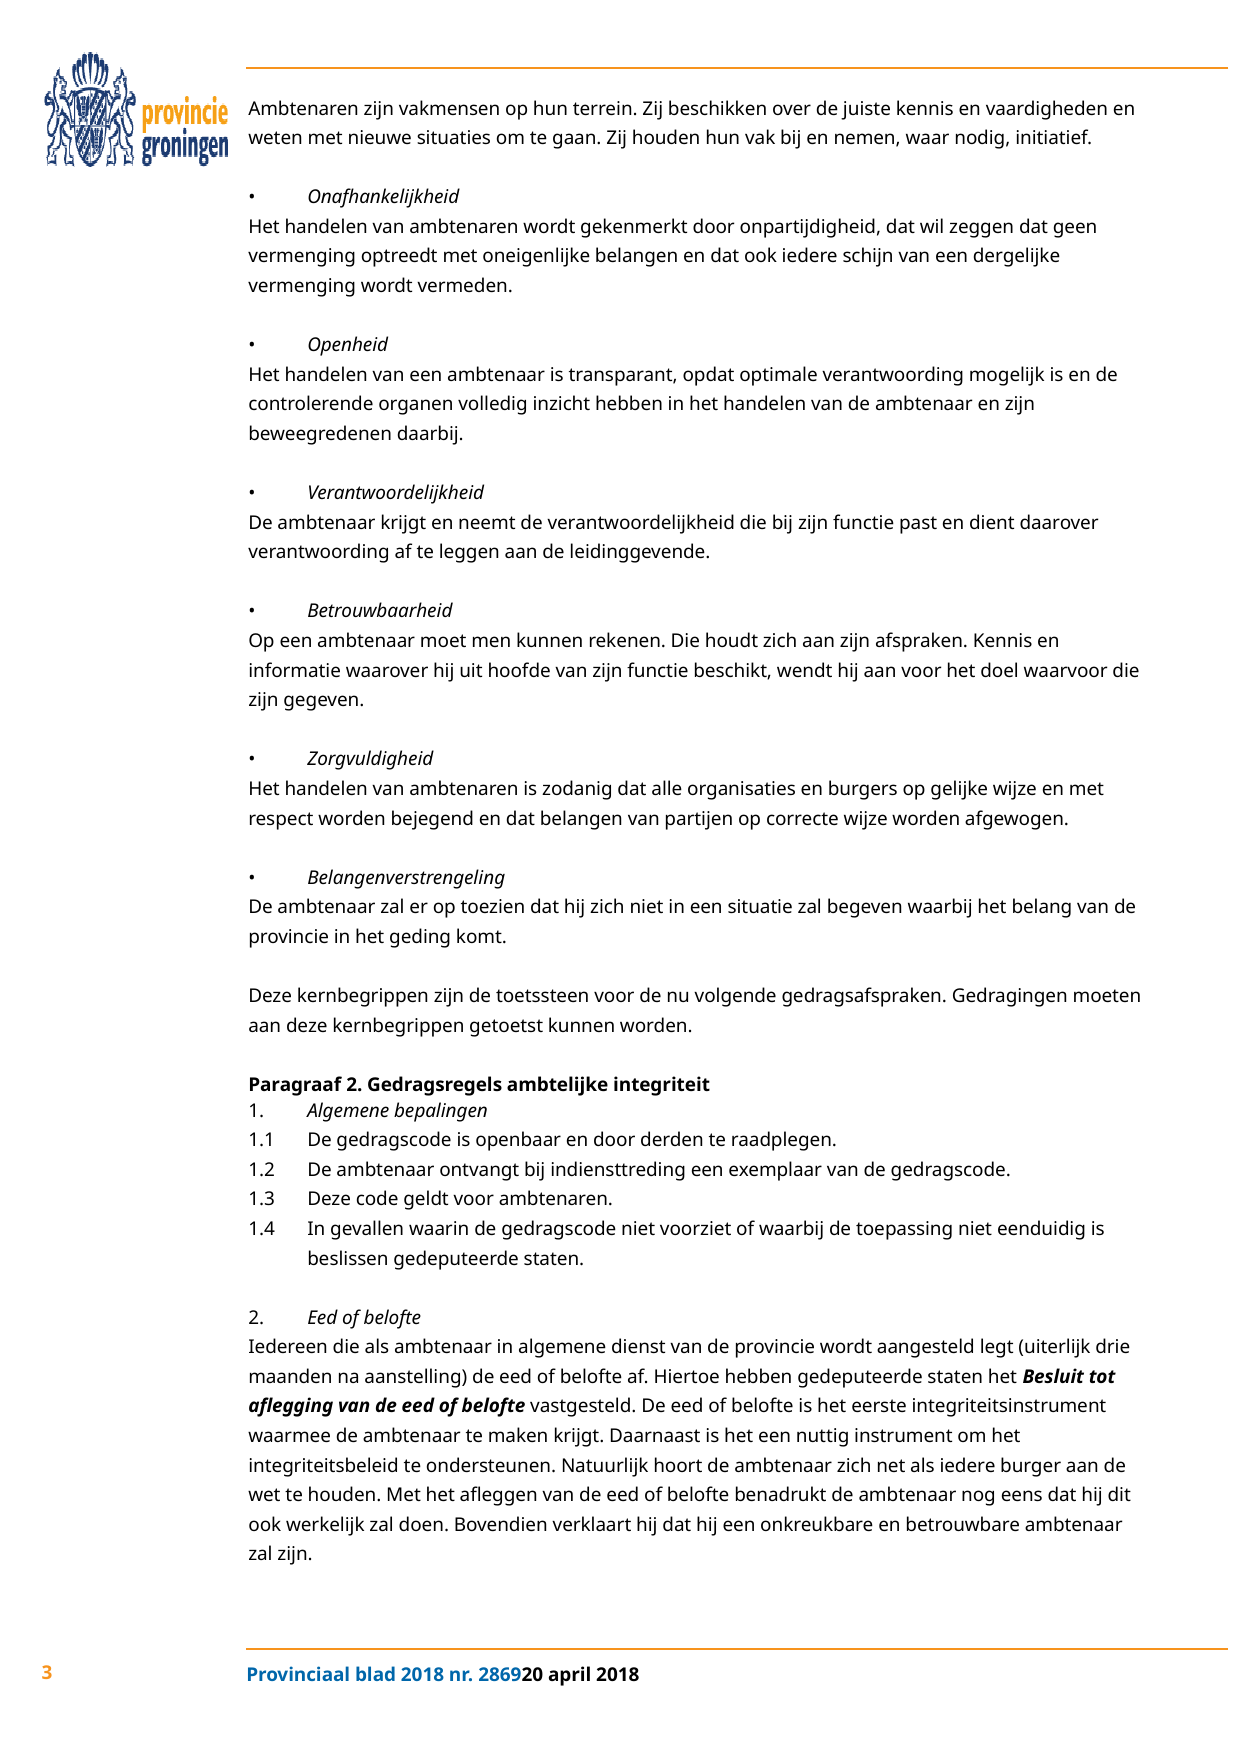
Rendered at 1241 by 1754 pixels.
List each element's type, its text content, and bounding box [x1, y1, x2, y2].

picture [41, 47, 231, 172]
text Het handelen van een ambtenaar is transparant, opdat optimale verantwoording mogelijk is en de controlerende organen volledig inzicht hebben in het handelen van de ambtenaar en zijn beweegredenen daarbij. [248, 361, 1152, 446]
text Op een ambtenaar moet men kunnen rekenen. Die houdt zich aan zijn afspraken. Kennis en informatie waarover hij uit hoofde van zijn functie beschikt, wendt hij aan voor het doel waarvoor die zijn gegeven. [248, 627, 1152, 712]
list Betrouwbaarheid [248, 598, 1152, 623]
list De ambtenaar ontvangt bij indiensttreding een exemplaar van de gedragscode. [248, 1156, 1152, 1182]
list Deze code geldt voor ambtenaren. [248, 1186, 1152, 1211]
text De ambtenaar krijgt en neemt de verantwoordelijkheid die bij zijn functie past en dient daarover verantwoording af te leggen aan de leidinggevende. [248, 509, 1152, 564]
text Iedereen die als ambtenaar in algemene dienst van de provincie wordt aangesteld legt (uiterlijk drie maanden na aanstelling) de eed of belofte af. Hiertoe hebben gedeputeerde staten het Besluit tot aflegging van de eed of belofte vastgesteld. De eed of belofte is het eerste integriteitsinstrument waarmee de ambtenaar te maken krijgt. Daarnaast is het een nuttig instrument om het integriteitsbeleid te ondersteunen. Natuurlijk hoort de ambtenaar zich net als iedere burger aan de wet te houden. Met het afleggen van de eed of belofte benadrukt de ambtenaar nog eens dat hij dit ook werkelijk zal doen. Bovendien verklaart hij dat hij een onkreukbare en betrouwbare ambtenaar zal zijn. [248, 1333, 1152, 1566]
list Eed of belofte [248, 1304, 1152, 1329]
text Het handelen van ambtenaren wordt gekenmerkt door onpartijdigheid, dat wil zeggen dat geen vermenging optreedt met oneigenlijke belangen en dat ook iedere schijn van een dergelijke vermenging wordt vermeden. [248, 213, 1152, 298]
list In gevallen waarin de gedragscode niet voorziet of waarbij de toepassing niet eenduidig is beslissen gedeputeerde staten. [248, 1215, 1152, 1270]
list Onafhankelijkheid [248, 183, 1152, 209]
text Deze kernbegrippen zijn de toetssteen voor de nu volgende gedragsafspraken. Gedragingen moeten aan deze kernbegrippen getoetst kunnen worden. [248, 982, 1152, 1038]
text De ambtenaar zal er op toezien dat hij zich niet in een situatie zal begeven waarbij het belang van de provincie in het geding komt. [248, 893, 1152, 949]
text Ambtenaren zijn vakmensen op hun terrein. Zij beschikken over de juiste kennis en vaardigheden en weten met nieuwe situaties om te gaan. Zij houden hun vak bij en nemen, waar nodig, initiatief. [248, 95, 1152, 150]
text Het handelen van ambtenaren is zodanig dat alle organisaties en burgers op gelijke wijze en met respect worden bejegend en dat belangen van partijen op correcte wijze worden afgewogen. [248, 775, 1152, 831]
list Algemene bepalingen [248, 1097, 1152, 1122]
list Verantwoordelijkheid [248, 479, 1152, 505]
list Zorgvuldigheid [248, 746, 1152, 771]
list Belangenverstrengeling [248, 864, 1152, 890]
list Openheid [248, 331, 1152, 357]
list De gedragscode is openbaar en door derden te raadplegen. [248, 1126, 1152, 1152]
text Paragraaf 2. Gedragsregels ambtelijke integriteit [248, 1071, 1152, 1097]
